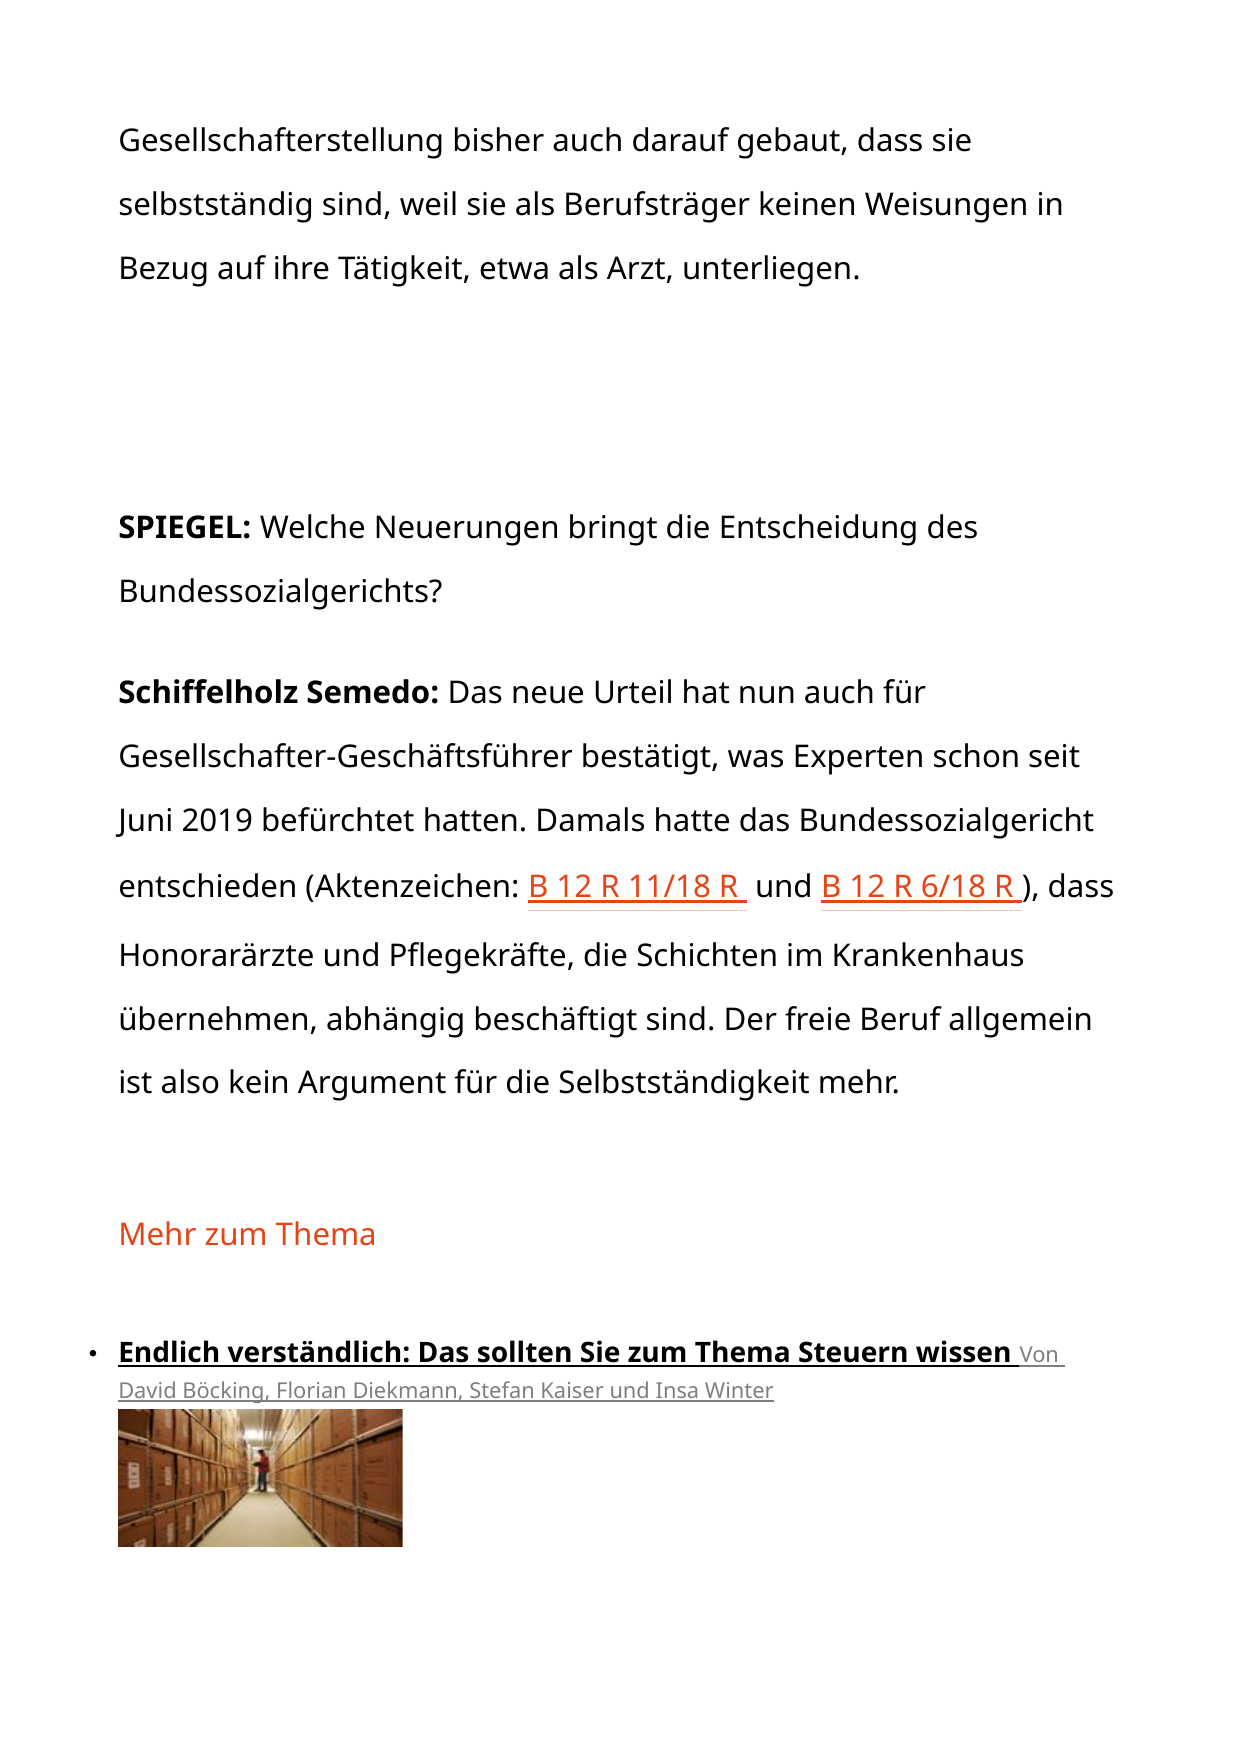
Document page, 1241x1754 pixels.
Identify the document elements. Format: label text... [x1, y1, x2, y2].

text Schiffelholz Semedo: Das neue Urteil hat nun auch für Gesellschafter-Geschäftsführer bestätigt, was Experten schon seit Juni 2019 befürchtet hatten. Damals hatte das Bundessozialgericht entschieden (Aktenzeichen: B 12 R 11/18 R und B 12 R 6/18 R ), dass Honorarärzte und Pflegekräfte, die Schichten im Krankenhaus übernehmen, abhängig beschäftigt sind. Der freie Beruf allgemein ist also kein Argument für die Selbstständigkeit mehr. [118, 670, 1122, 1103]
text Mehr zum Thema [118, 1212, 1122, 1254]
text Gesellschafterstellung bisher auch darauf gebaut, dass sie selbstständig sind, weil sie als Berufsträger keinen Weisungen in Bezug auf ihre Tätigkeit, etwa als Arzt, unterliegen. [118, 118, 1122, 288]
picture [118, 1409, 403, 1547]
text SPIEGEL: Welche Neuerungen bringt die Entscheidung des Bundessozialgerichts? [118, 505, 1122, 612]
list Endlich verständlich: Das sollten Sie zum Thema Steuern wissen Von David Böcking, Florian Diekmann, Stefan Kaiser und Insa Winter [118, 1333, 1109, 1405]
